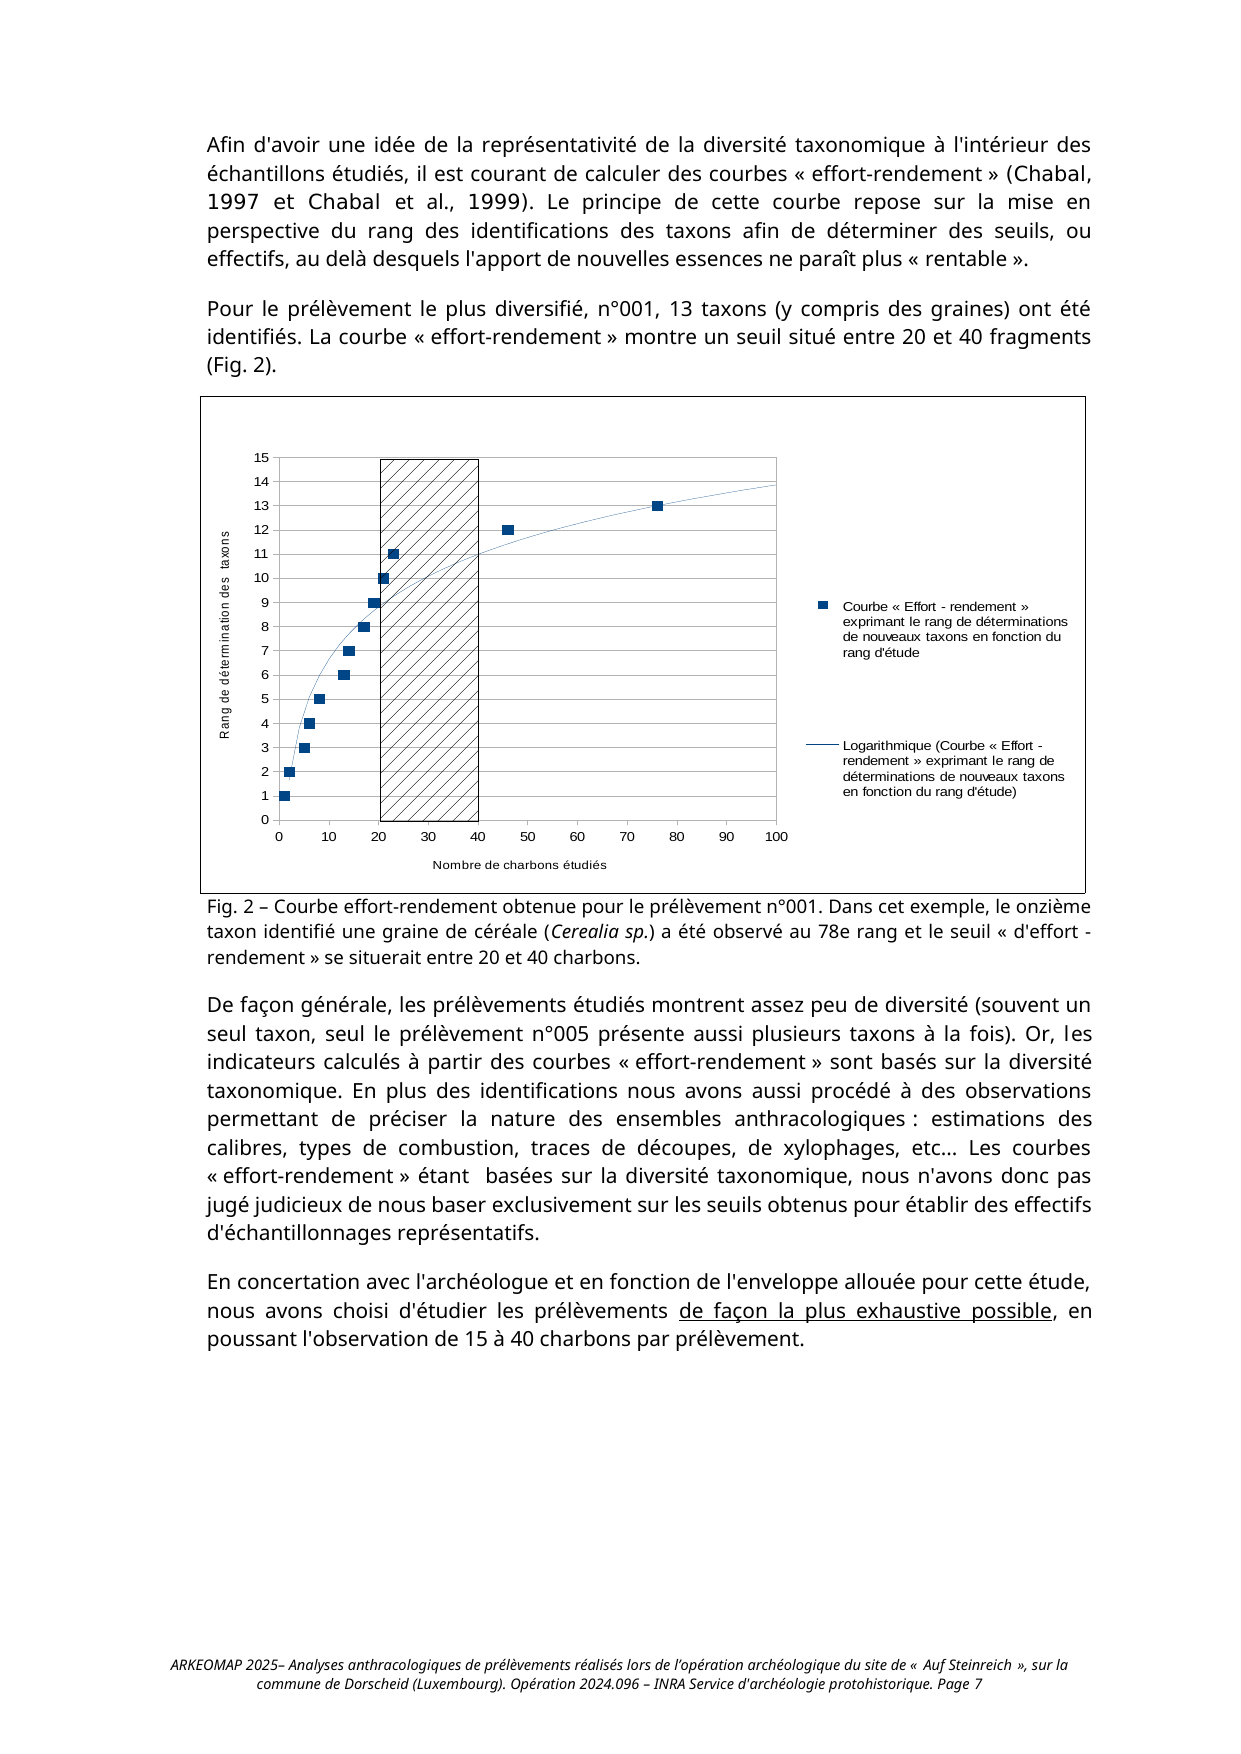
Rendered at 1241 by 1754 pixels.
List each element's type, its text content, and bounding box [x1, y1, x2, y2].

text Fig. 2 – Courbe effort-rendement obtenue pour le prélèvement n°001. Dans cet exemple, le onzième taxon identifié une graine de céréale (Cerealia sp.) a été observé au 78e rang et le seuil « d'effort - rendement » se situerait entre 20 et 40 charbons. [207, 400, 1092, 970]
text De façon générale, les prélèvements étudiés montrent assez peu de diversité (souvent un seul taxon, seul le prélèvement n°005 présente aussi plusieurs taxons à la fois). Or, les indicateurs calculés à partir des courbes « effort-rendement » sont basés sur la diversité taxonomique. En plus des identifications nous avons aussi procédé à des observations permettant de préciser la nature des ensembles anthracologiques : estimations des calibres, types de combustion, traces de découpes, de xylophages, etc... Les courbes « effort-rendement » étant basées sur la diversité taxonomique, nous n'avons donc pas jugé judicieux de nous baser exclusivement sur les seuils obtenus pour établir des effectifs d'échantillonnages représentatifs. [207, 991, 1092, 1247]
text Afin d'avoir une idée de la représentativité de la diversité taxonomique à l'intérieur des échantillons étudiés, il est courant de calculer des courbes « effort-rendement » (Chabal, 1997 et Chabal et al., 1999). Le principe de cette courbe repose sur la mise en perspective du rang des identifications des taxons afin de déterminer des seuils, ou effectifs, au delà desquels l'apport de nouvelles essences ne paraît plus « rentable ». [207, 131, 1092, 273]
text En concertation avec l'archéologue et en fonction de l'enveloppe allouée pour cette étude, nous avons choisi d'étudier les prélèvements de façon la plus exhaustive possible, en poussant l'observation de 15 à 40 charbons par prélèvement. [207, 1267, 1092, 1353]
text Pour le prélèvement le plus diversifié, n°001, 13 taxons (y compris des graines) ont été identifiés. La courbe « effort-rendement » montre un seuil situé entre 20 et 40 fragments (Fig. 2). [207, 294, 1092, 379]
